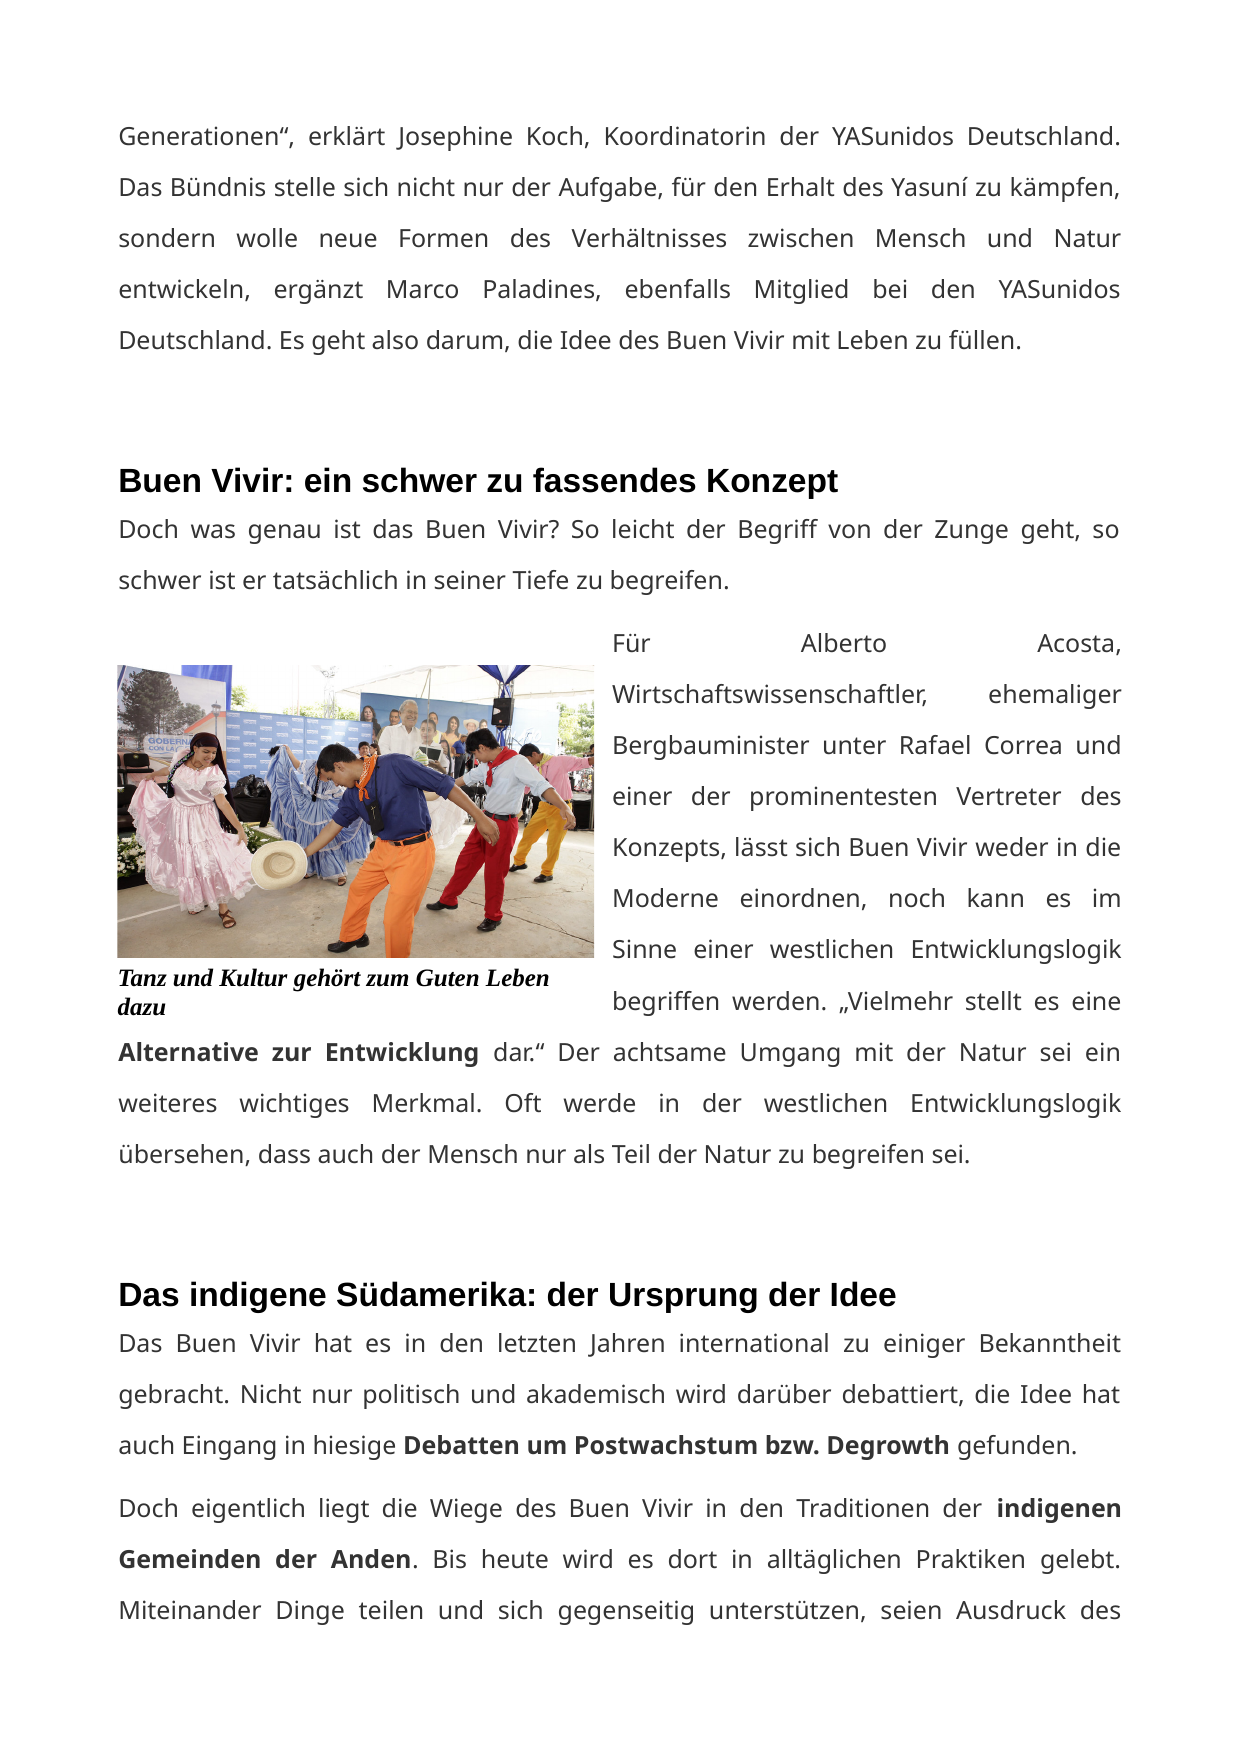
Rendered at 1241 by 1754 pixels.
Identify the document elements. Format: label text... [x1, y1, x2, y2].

text Tanz und Kultur gehört zum Guten Leben dazu [117, 958, 594, 1021]
text Generationen“, erklärt Josephine Koch, Koordinatorin der YASunidos Deutschland. Das Bündnis stelle sich nicht nur der Aufgabe, für den Erhalt des Yasuní zu kämpfen, sondern wolle neue Formen des Verhältnisses zwischen Mensch und Natur entwickeln, ergänzt Marco Paladines, ebenfalls Mitglied bei den YASunidos Deutschland. Es geht also darum, die Idee des Buen Vivir mit Leben zu füllen. [118, 118, 1122, 356]
text Doch eigentlich liegt die Wiege des Buen Vivir in den Traditionen der indigenen Gemeinden der Anden. Bis heute wird es dort in alltäglichen Praktiken gelebt. Miteinander Dinge teilen und sich gegenseitig unterstützen, seien Ausdruck des [118, 1491, 1122, 1627]
subtitle Buen Vivir: ein schwer zu fassendes Konzept [118, 461, 1122, 499]
text Das Buen Vivir hat es in den letzten Jahren international zu einiger Bekanntheit gebracht. Nicht nur politisch und akademisch wird darüber debattiert, die Idee hat auch Eingang in hiesige Debatten um Postwachstum bzw. Degrowth gefunden. [118, 1326, 1122, 1462]
text Für Alberto Acosta, Wirtschaftswissenschaftler, ehemaliger Bergbauminister unter Rafael Correa und einer der prominentesten Vertreter des Konzepts, lässt sich Buen Vivir weder in die Moderne einordnen, noch kann es im Sinne einer westlichen Entwicklungslogik begriffen werden. „Vielmehr stellt es eine Alternative zur Entwicklung dar.“ Der achtsame Umgang mit der Natur sei ein weiteres wichtiges Merkmal. Oft werde in der westlichen Entwicklungslogik übersehen, dass auch der Mensch nur als Teil der Natur zu begreifen sei. [117, 626, 1122, 1170]
picture [117, 665, 595, 958]
subtitle Das indigene Südamerika: der Ursprung der Idee [118, 1275, 1122, 1313]
text Doch was genau ist das Buen Vivir? So leicht der Begriff von der Zunge geht, so schwer ist er tatsächlich in seiner Tiefe zu begreifen. [118, 512, 1122, 597]
